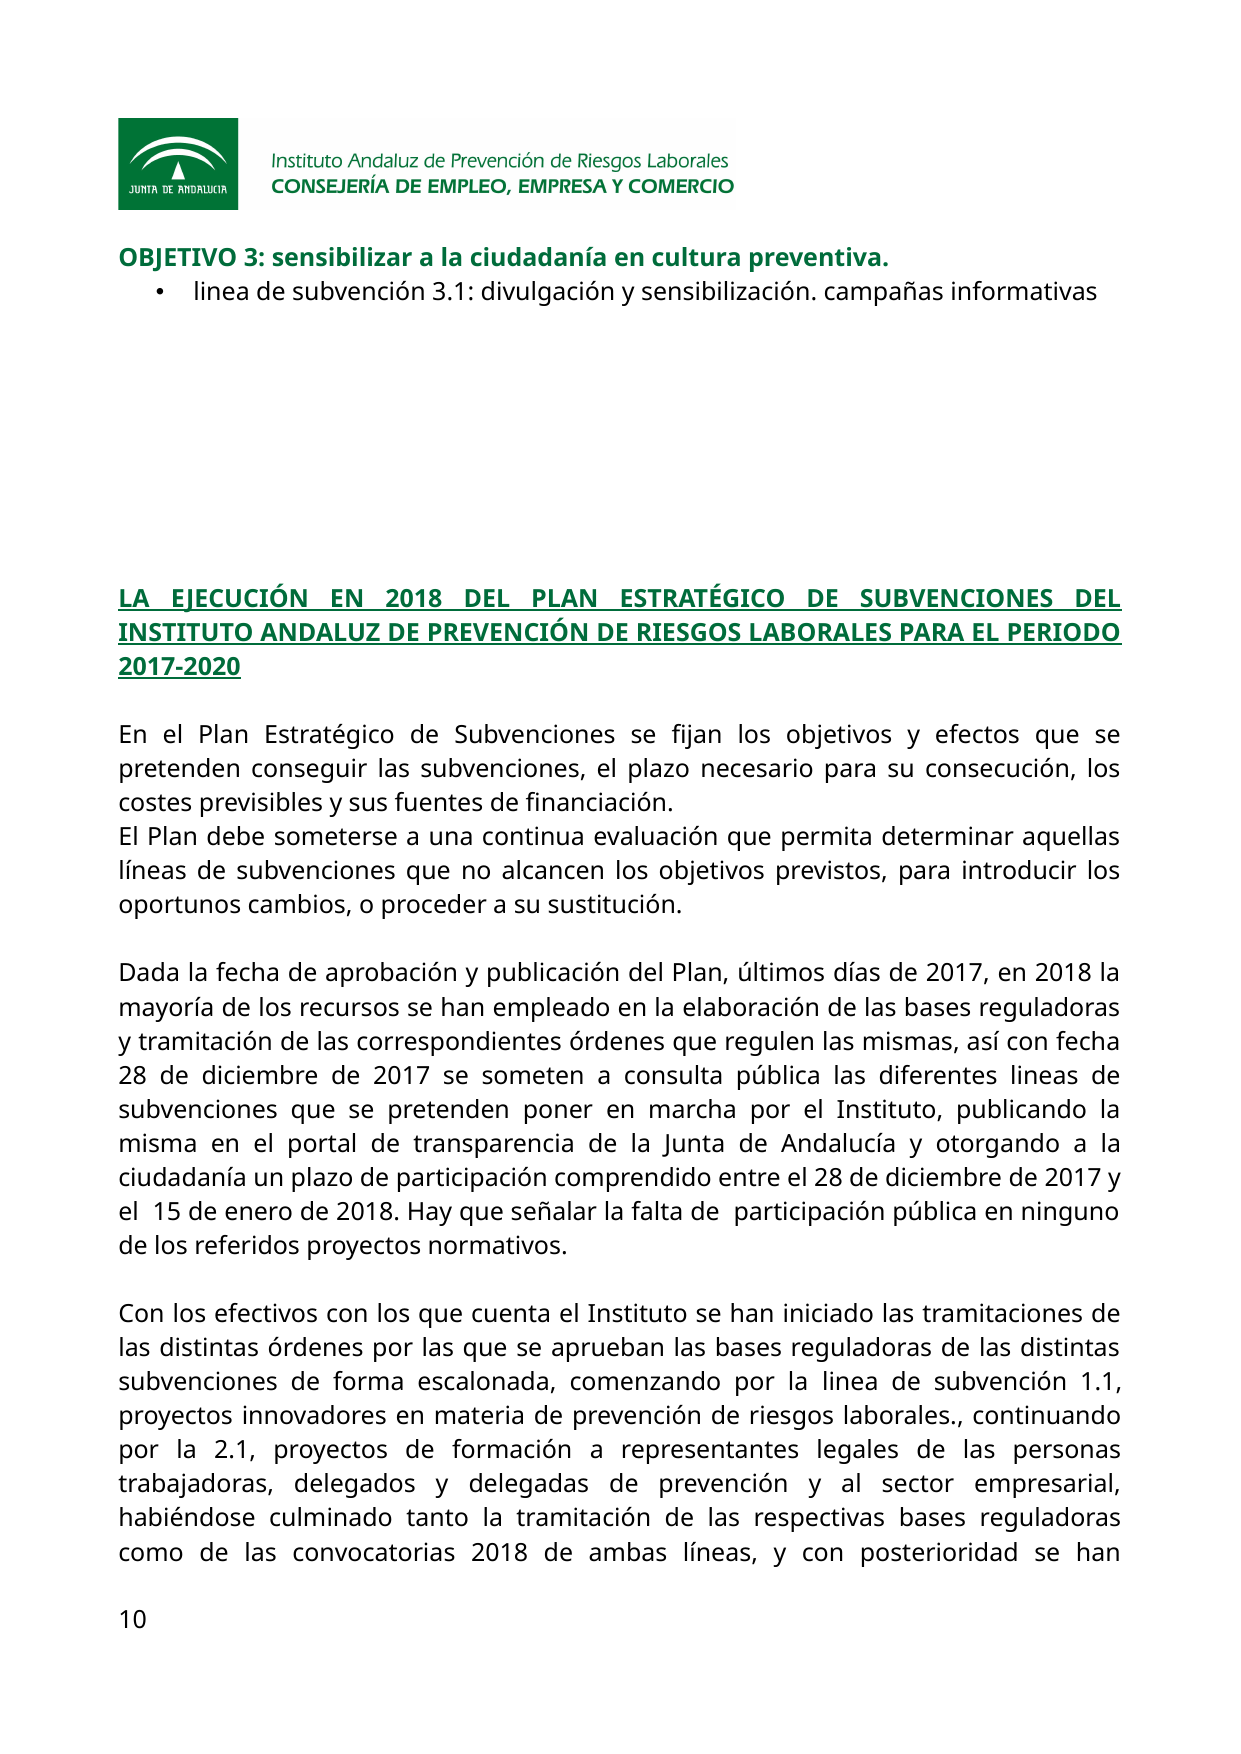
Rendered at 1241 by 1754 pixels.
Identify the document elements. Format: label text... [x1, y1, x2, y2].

text El Plan debe someterse a una continua evaluación que permita determinar aquellas líneas de subvenciones que no alcancen los objetivos previstos, para introducir los oportunos cambios, o proceder a su sustitución. [118, 819, 1122, 921]
text LA EJECUCIÓN EN 2018 DEL PLAN ESTRATÉGICO DE SUBVENCIONES DEL [118, 580, 1122, 609]
text Con los efectivos con los que cuenta el Instituto se han iniciado las tramitaciones de las distintas órdenes por las que se aprueban las bases reguladoras de las distintas subvenciones de forma escalonada, comenzando por la linea de subvención 1.1, proyectos innovadores en materia de prevención de riesgos laborales., continuando por la 2.1, proyectos de formación a representantes legales de las personas trabajadoras, delegados y delegadas de prevención y al sector empresarial, habiéndose culminado tanto la tramitación de las respectivas bases reguladoras como de las convocatorias 2018 de ambas líneas, y con posterioridad se han [118, 1296, 1122, 1568]
text 2017-2020 [118, 645, 1122, 683]
text En el Plan Estratégico de Subvenciones se fijan los objetivos y efectos que se pretenden conseguir las subvenciones, el plazo necesario para su consecución, los costes previsibles y sus fuentes de financiación. [118, 717, 1122, 819]
text INSTITUTO ANDALUZ DE PREVENCIÓN DE RIESGOS LABORALES PARA EL PERIODO [118, 611, 1122, 643]
picture [118, 118, 737, 210]
text Dada la fecha de aprobación y publicación del Plan, últimos días de 2017, en 2018 la mayoría de los recursos se han empleado en la elaboración de las bases reguladoras y tramitación de las correspondientes órdenes que regulen las mismas, así con fecha 28 de diciembre de 2017 se someten a consulta pública las diferentes lineas de subvenciones que se pretenden poner en marcha por el Instituto, publicando la misma en el portal de transparencia de la Junta de Andalucía y otorgando a la ciudadanía un plazo de participación comprendido entre el 28 de diciembre de 2017 y el 15 de enero de 2018. Hay que señalar la falta de participación pública en ninguno de los referidos proyectos normativos. [118, 955, 1122, 1262]
list linea de subvención 3.1: divulgación y sensibilización. campañas informativas [156, 274, 1122, 308]
text OBJETIVO 3: sensibilizar a la ciudadanía en cultura preventiva. [118, 240, 1122, 274]
